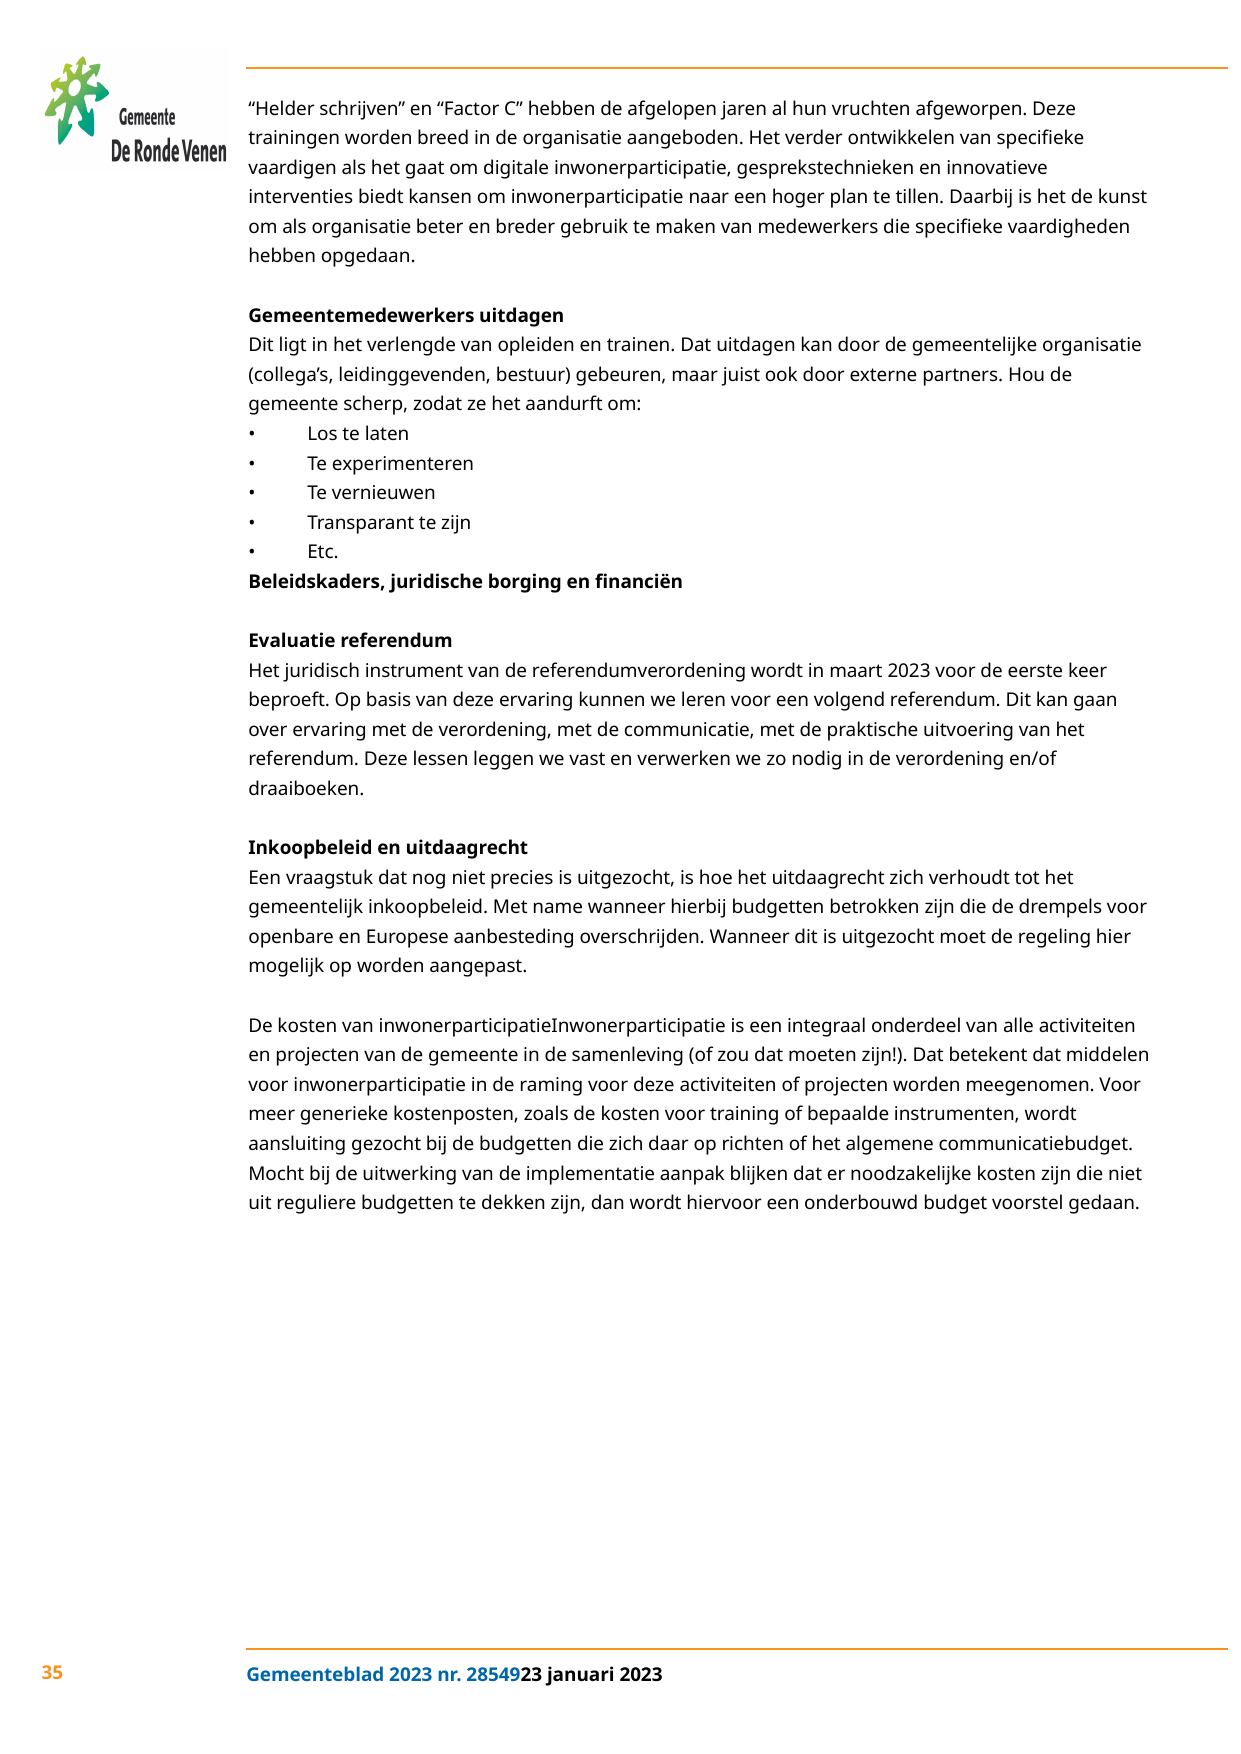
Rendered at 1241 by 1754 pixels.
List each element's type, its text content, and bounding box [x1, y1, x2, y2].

text Inkoopbeleid en uitdaagrecht [248, 834, 1152, 860]
text Een vraagstuk dat nog niet precies is uitgezocht, is hoe het uitdaagrecht zich verhoudt tot het gemeentelijk inkoopbeleid. Met name wanneer hierbij budgetten betrokken zijn die de drempels voor openbare en Europese aanbesteding overschrijden. Wanneer dit is uitgezocht moet de regeling hier mogelijk op worden aangepast. [248, 864, 1152, 978]
text Dit ligt in het verlengde van opleiden en trainen. Dat uitdagen kan door de gemeentelijke organisatie (collega’s, leidinggevenden, bestuur) gebeuren, maar juist ook door externe partners. Hou de gemeente scherp, zodat ze het aandurft om: [248, 331, 1152, 416]
list Transparant te zijn [248, 509, 1152, 535]
list Etc. [248, 538, 1152, 564]
text Beleidskaders, juridische borging en financiën [248, 568, 1152, 594]
text De kosten van inwonerparticipatieInwonerparticipatie is een integraal onderdeel van alle activiteiten en projecten van de gemeente in de samenleving (of zou dat moeten zijn!). Dat betekent dat middelen voor inwonerparticipatie in de raming voor deze activiteiten of projecten worden meegenomen. Voor meer generieke kostenposten, zoals de kosten voor training of bepaalde instrumenten, wordt aansluiting gezocht bij de budgetten die zich daar op richten of het algemene communicatiebudget. Mocht bij de uitwerking van de implementatie aanpak blijken dat er noodzakelijke kosten zijn die niet uit reguliere budgetten te dekken zijn, dan wordt hiervoor een onderbouwd budget voorstel gedaan. [248, 1012, 1152, 1215]
picture [41, 47, 231, 172]
list Los te laten [248, 420, 1152, 446]
text Het juridisch instrument van de referendumverordening wordt in maart 2023 voor de eerste keer beproeft. Op basis van deze ervaring kunnen we leren voor een volgend referendum. Dit kan gaan over ervaring met de verordening, met de communicatie, met de praktische uitvoering van het referendum. Deze lessen leggen we vast en verwerken we zo nodig in de verordening en/of draaiboeken. [248, 657, 1152, 801]
list Te experimenteren [248, 450, 1152, 476]
text Evaluatie referendum [248, 627, 1152, 653]
list Te vernieuwen [248, 479, 1152, 505]
text “Helder schrijven” en “Factor C” hebben de afgelopen jaren al hun vruchten afgeworpen. Deze trainingen worden breed in de organisatie aangeboden. Het verder ontwikkelen van specifieke vaardigen als het gaat om digitale inwonerparticipatie, gesprekstechnieken en innovatieve interventies biedt kansen om inwonerparticipatie naar een hoger plan te tillen. Daarbij is het de kunst om als organisatie beter en breder gebruik te maken van medewerkers die specifieke vaardigheden hebben opgedaan. [248, 95, 1152, 268]
text Gemeentemedewerkers uitdagen [248, 302, 1152, 328]
